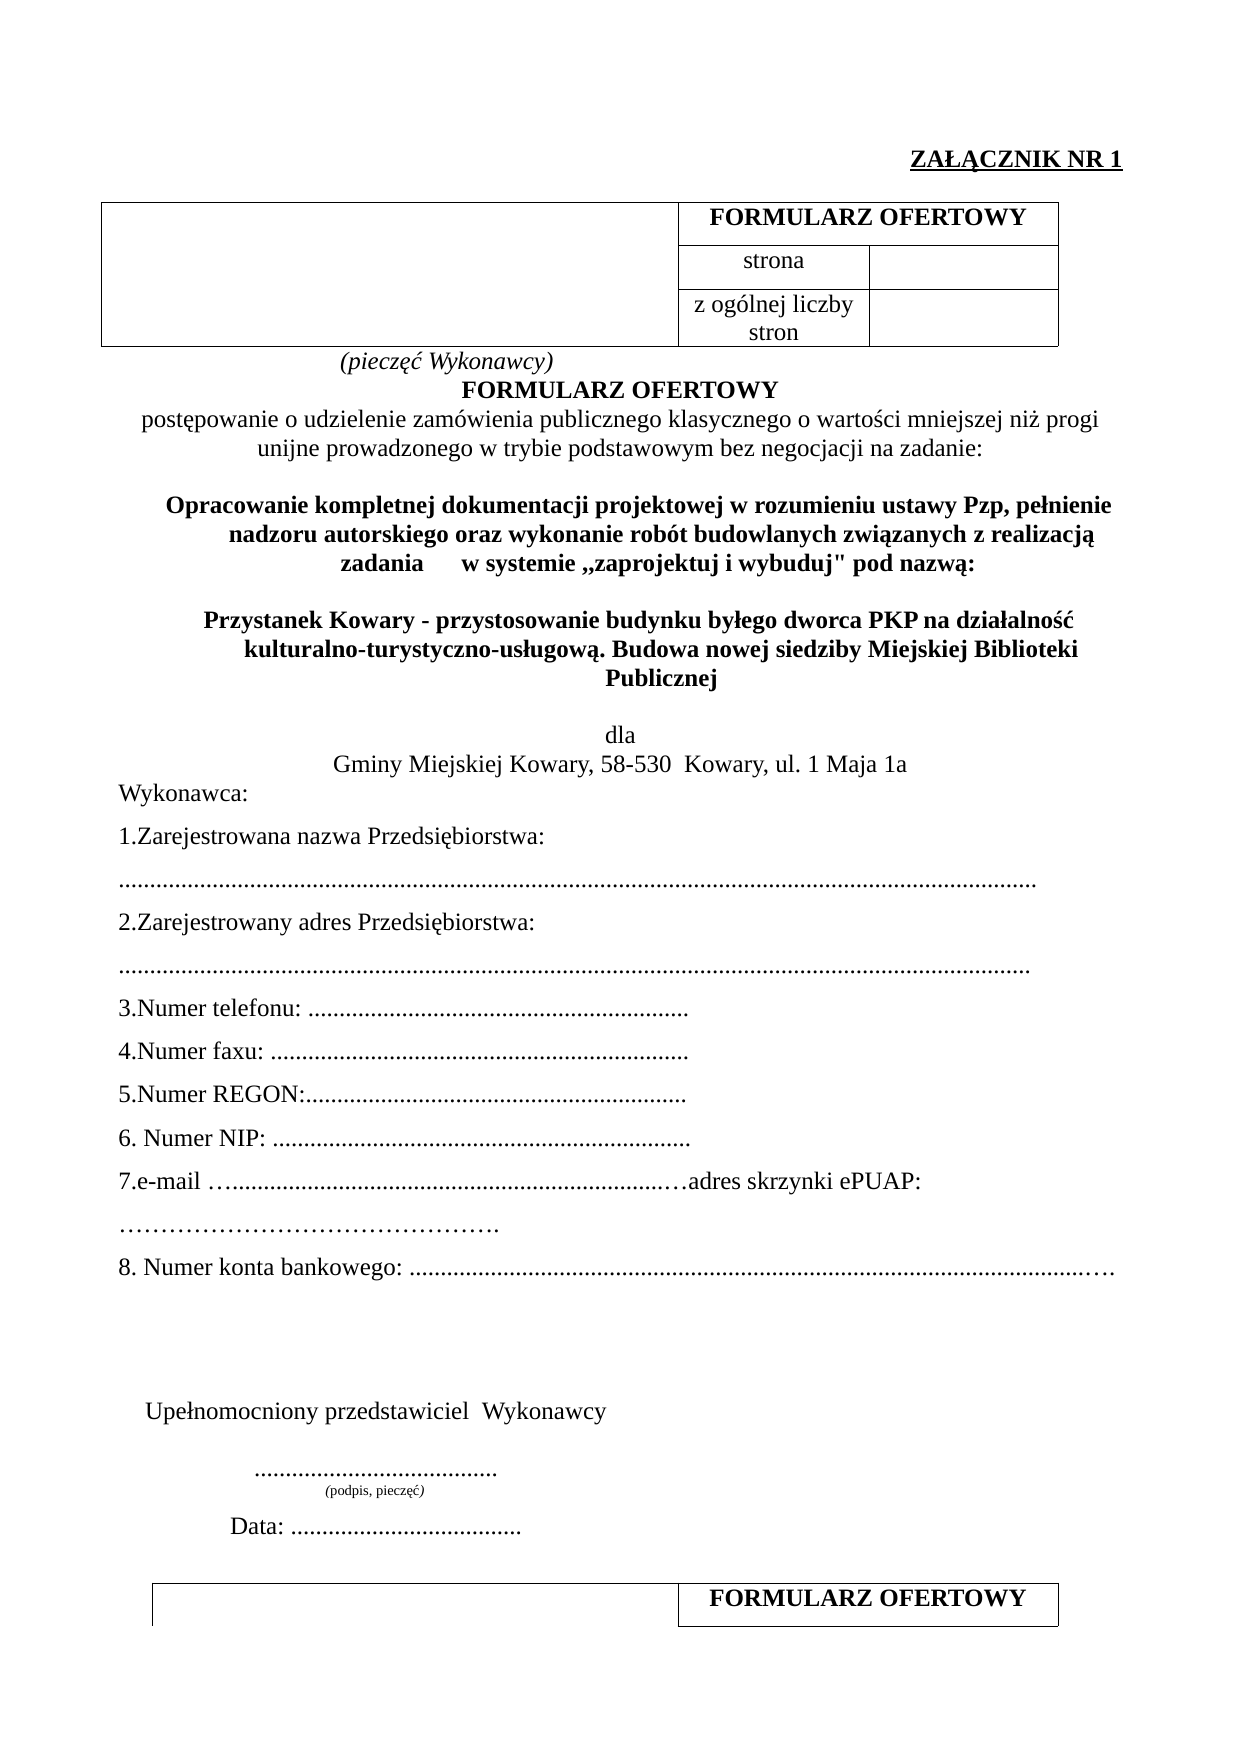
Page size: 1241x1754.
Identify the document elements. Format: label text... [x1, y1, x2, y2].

table_cell (podpis, pieczęć) [118, 1482, 633, 1511]
text 8. Numer konta bankowego: ............................................................................................................…. [118, 1252, 1122, 1281]
text dla [118, 720, 1122, 749]
text Wykonawca: [118, 778, 1122, 806]
table_cell [102, 289, 678, 346]
text 4.Numer faxu: ................................................................... [118, 1036, 1122, 1065]
text .................................................................................................................................................. [118, 950, 1122, 979]
text ................................................................................................................................................... [118, 864, 1122, 893]
table_header FORMULARZ OFERTOWY [679, 203, 1058, 245]
table_cell [913, 290, 1058, 346]
table_cell [913, 246, 1058, 288]
text 6. Numer NIP: ................................................................... [118, 1123, 1122, 1151]
table_header [102, 203, 678, 245]
text 5.Numer REGON:............................................................. [118, 1079, 1122, 1108]
text (pieczęć Wykonawcy) [118, 346, 1122, 375]
table_header [153, 1584, 678, 1626]
text Gminy Miejskiej Kowary, 58-530 Kowary, ul. 1 Maja 1a [118, 749, 1122, 778]
text ZAŁĄCZNIK NR 1 [118, 144, 1122, 173]
text postępowanie o udzielenie zamówienia publicznego klasycznego o wartości mniejszej niż progi unijne prowadzonego w trybie podstawowym bez negocjacji na zadanie: [118, 404, 1122, 461]
table_cell [870, 246, 913, 288]
table_header Upełnomocniony przedstawiciel Wykonawcy [118, 1338, 633, 1424]
text 2.Zarejestrowany adres Przedsiębiorstwa: [118, 907, 1122, 936]
table_header FORMULARZ OFERTOWY [679, 1584, 1058, 1626]
text 7.e-mail ….....................................................................…adres skrzynki ePUAP: ………………………………………. [118, 1166, 1122, 1238]
list Opracowanie kompletnej dokumentacji projektowej w rozumieniu ustawy Pzp, pełnienie nadzoru autorskiego oraz wykonanie robót budowlanych związanych z realizacją zadania w systemie ,,zaprojektuj i wybuduj" pod nazwą: [156, 490, 1122, 576]
list Przystanek Kowary - przystosowanie budynku byłego dworca PKP na działalność kulturalno-turystyczno-usługową. Budowa nowej siedziby Miejskiej Biblioteki Publicznej [156, 605, 1122, 691]
table_cell ....................................... [118, 1453, 633, 1482]
table_cell [102, 245, 678, 288]
table_cell strona [679, 246, 869, 288]
table_cell [118, 1425, 633, 1453]
table_cell z ogólnej liczby stron [679, 290, 869, 346]
table_cell Data: ..................................... [118, 1511, 633, 1539]
text 1.Zarejestrowana nazwa Przedsiębiorstwa: [118, 821, 1122, 849]
subtitle FORMULARZ OFERTOWY [118, 375, 1122, 404]
text 3.Numer telefonu: ............................................................. [118, 993, 1122, 1022]
table_cell [870, 290, 913, 346]
